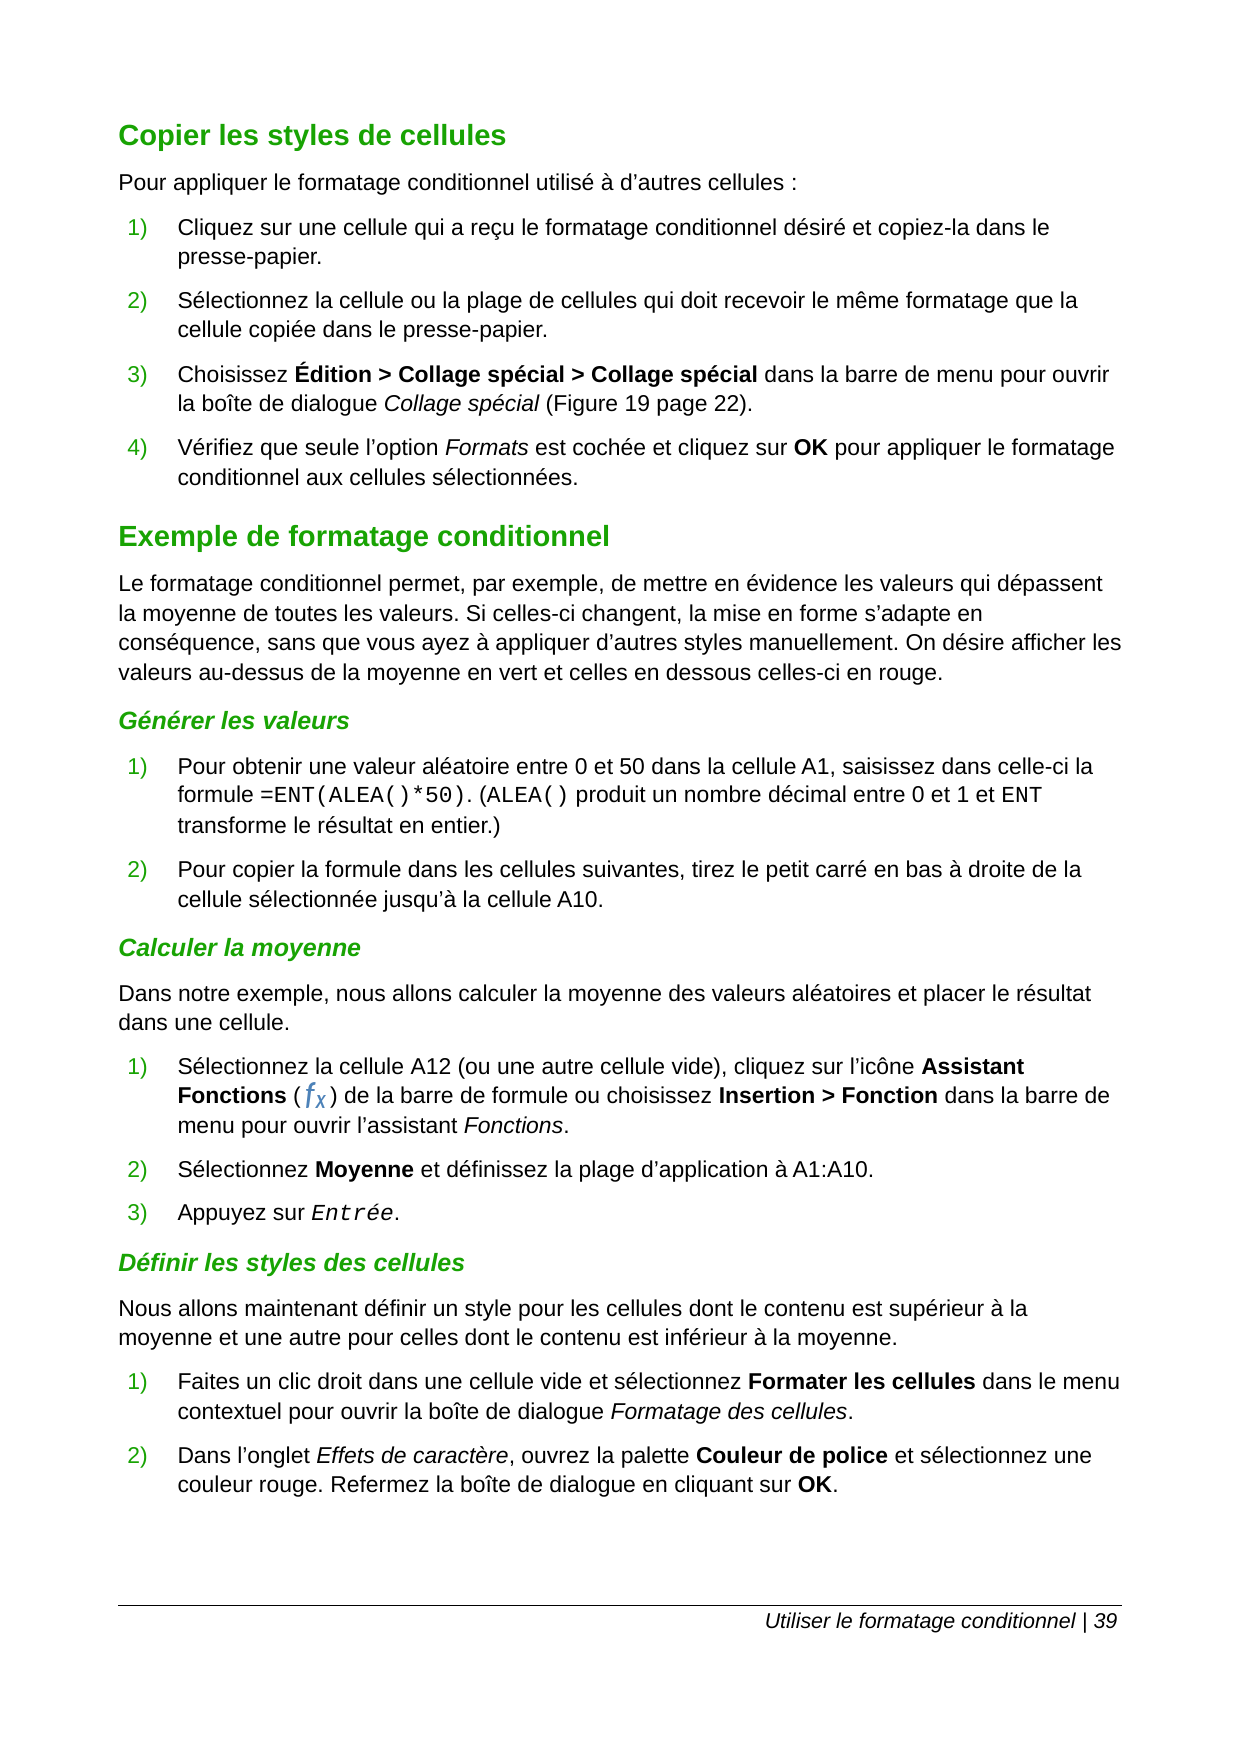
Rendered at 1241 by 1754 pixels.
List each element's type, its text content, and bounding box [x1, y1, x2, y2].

text Pour appliquer le formatage conditionnel utilisé à d’autres cellules : [118, 166, 1122, 196]
list Dans l’onglet Effets de caractère, ouvrez la palette Couleur de police et sélectionnez une couleur rouge. Refermez la boîte de dialogue en cliquant sur OK. [148, 1439, 1122, 1498]
list Vérifiez que seule l’option Formats est cochée et cliquez sur OK pour appliquer le formatage conditionnel aux cellules sélectionnées. [148, 431, 1122, 490]
list Pour obtenir une valeur aléatoire entre 0 et 50 dans la cellule A1, saisissez dans celle-ci la formule =ENT(ALEA()*50). (ALEA() produit un nombre décimal entre 0 et 1 et ENT transforme le résultat en entier.) [148, 750, 1122, 838]
list Cliquez sur une cellule qui a reçu le formatage conditionnel désiré et copiez-la dans le presse-papier. [148, 210, 1122, 269]
subtitle Générer les valeurs [118, 706, 1122, 735]
subtitle Calculer la moyenne [118, 932, 1122, 962]
text Nous allons maintenant définir un style pour les cellules dont le contenu est supérieur à la moyenne et une autre pour celles dont le contenu est inférieur à la moyenne. [118, 1292, 1122, 1351]
list Sélectionnez Moyenne et définissez la plage d’application à A1:A10. [148, 1153, 1122, 1183]
list Choisissez Édition > Collage spécial > Collage spécial dans la barre de menu pour ouvrir la boîte de dialogue Collage spécial (Figure 19 page 22). [148, 357, 1122, 416]
text Dans notre exemple, nous allons calculer la moyenne des valeurs aléatoires et placer le résultat dans une cellule. [118, 977, 1122, 1036]
subtitle Définir les styles des cellules [118, 1247, 1122, 1277]
list Sélectionnez la cellule ou la plage de cellules qui doit recevoir le même formatage que la cellule copiée dans le presse-papier. [148, 284, 1122, 343]
subtitle Exemple de formatage conditionnel [118, 519, 1122, 553]
list Appuyez sur Entrée. [148, 1197, 1122, 1227]
list Sélectionnez la cellule A12 (ou une autre cellule vide), cliquez sur l’icône Assistant Fonctions () de la barre de formule ou choisissez Insertion > Fonction dans la barre de menu pour ouvrir l’assistant Fonctions. [148, 1050, 1122, 1139]
list Faites un clic droit dans une cellule vide et sélectionnez Formater les cellules dans le menu contextuel pour ouvrir la boîte de dialogue Formatage des cellules. [148, 1365, 1122, 1424]
list Pour copier la formule dans les cellules suivantes, tirez le petit carré en bas à droite de la cellule sélectionnée jusqu’à la cellule A10. [148, 853, 1122, 912]
subtitle Copier les styles de cellules [118, 118, 1122, 152]
picture [300, 1080, 330, 1110]
text Le formatage conditionnel permet, par exemple, de mettre en évidence les valeurs qui dépassent la moyenne de toutes les valeurs. Si celles-ci changent, la mise en forme s’adapte en conséquence, sans que vous ayez à appliquer d’autres styles manuellement. On désire afficher les valeurs au-dessus de la moyenne en vert et celles en dessous celles-ci en rouge. [118, 567, 1122, 685]
